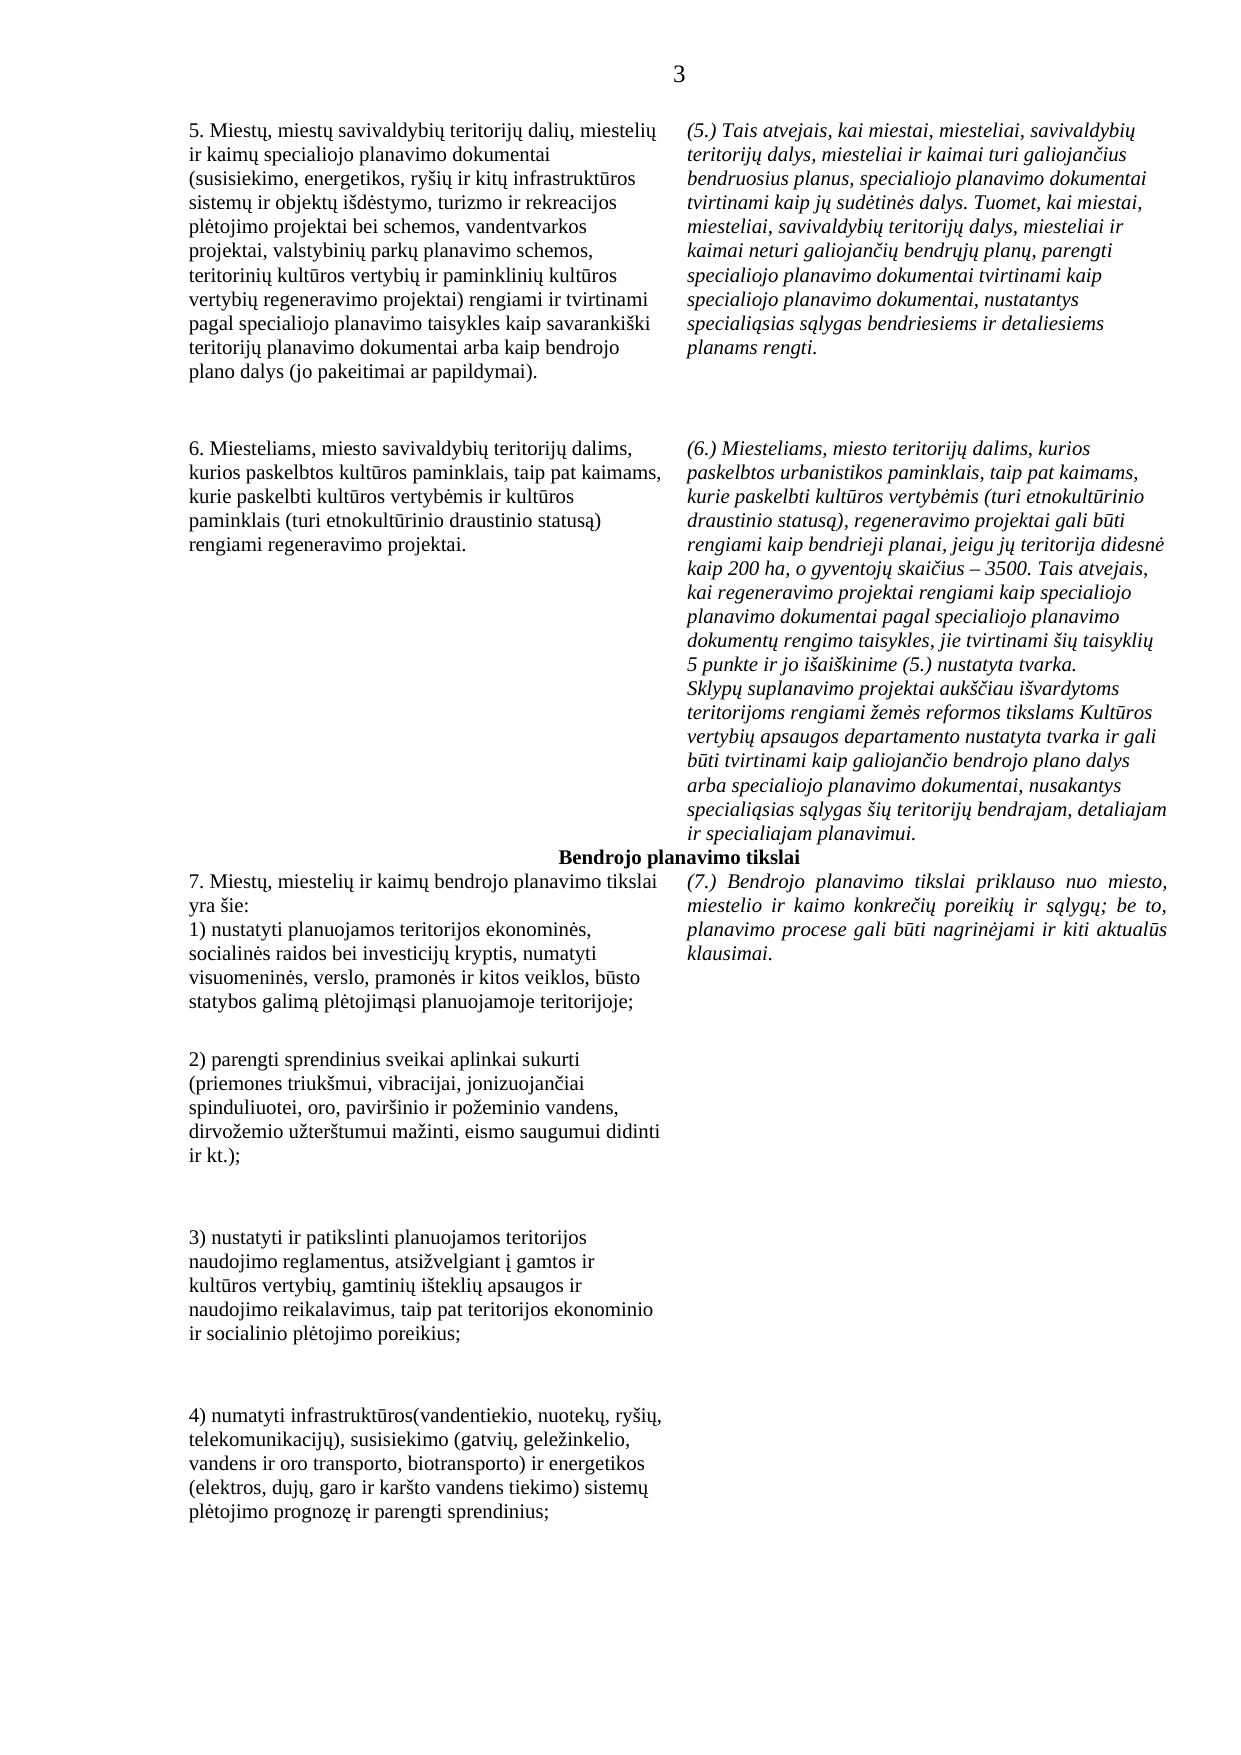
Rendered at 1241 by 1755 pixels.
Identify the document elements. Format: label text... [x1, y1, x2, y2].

table_cell 5. Miestų, miestų savivaldybių teritorijų dalių, miestelių ir kaimų specialiojo planavimo dokumentai (susisiekimo, energetikos, ryšių ir kitų infrastruktūros sistemų ir objektų išdėstymo, turizmo ir rekreacijos plėtojimo projektai bei schemos, vandentvarkos projektai, valstybinių parkų planavimo schemos, teritorinių kultūros vertybių ir paminklinių kultūros vertybių regeneravimo projektai) rengiami ir tvirtinami pagal specialiojo planavimo taisykles kaip savarankiški teritorijų planavimo dokumentai arba kaip bendrojo plano dalys (jo pakeitimai ar papildymai). [177, 118, 676, 407]
table_cell 7. Miestų, miestelių ir kaimų bendrojo planavimo tikslai yra šie: 1) nustatyti planuojamos teritorijos ekonominės, socialinės raidos bei investicijų kryptis, numatyti visuomeninės, verslo, pramonės ir kitos veiklos, būsto statybos galimą plėtojimąsi planuojamoje teritorijoje; [177, 869, 676, 1047]
table_cell (6.) Miesteliams, miesto teritorijų dalims, kurios paskelbtos urbanistikos paminklais, taip pat kaimams, kurie paskelbti kultūros vertybėmis (turi etnokultūrinio draustinio statusą), regeneravimo projektai gali būti rengiami kaip bendrieji planai, jeigu jų teritorija didesnė kaip 200 ha, o gyventojų skaičius – 3500. Tais atvejais, kai regeneravimo projektai rengiami kaip specialiojo planavimo dokumentai pagal specialiojo planavimo dokumentų rengimo taisykles, jie tvirtinami šių taisyklių 5 punkte ir jo išaiškinime (5.) nustatyta tvarka. Sklypų suplanavimo projektai aukščiau išvardytoms teritorijoms rengiami žemės reformos tikslams Kultūros vertybių apsaugos departamento nustatyta tvarka ir gali būti tvirtinami kaip galiojančio bendrojo plano dalys arba specialiojo planavimo dokumentai, nusakantys specialiąsias sąlygas šių teritorijų bendrajam, detaliajam ir specialiajam planavimui. [676, 436, 1181, 845]
table_cell [177, 407, 676, 436]
table_cell [676, 1047, 1181, 1225]
table_cell Bendrojo planavimo tikslai [177, 845, 1181, 869]
table_cell [676, 407, 1181, 436]
table_cell 4) numatyti infrastruktūros(vandentiekio, nuotekų, ryšių, telekomunikacijų), susisiekimo (gatvių, geležinkelio, vandens ir oro transporto, biotransporto) ir energetikos (elektros, dujų, garo ir karšto vandens tiekimo) sistemų plėtojimo prognozę ir parengti sprendinius; [177, 1403, 676, 1581]
table_cell [676, 1225, 1181, 1403]
table_cell (7.) Bendrojo planavimo tikslai priklauso nuo miesto, miestelio ir kaimo konkrečių poreikių ir sąlygų; be to, planavimo procese gali būti nagrinėjami ir kiti aktualūs klausimai. [676, 869, 1181, 1047]
table_cell 6. Miesteliams, miesto savivaldybių teritorijų dalims, kurios paskelbtos kultūros paminklais, taip pat kaimams, kurie paskelbti kultūros vertybėmis ir kultūros paminklais (turi etnokultūrinio draustinio statusą) rengiami regeneravimo projektai. [177, 436, 676, 845]
table_cell (5.) Tais atvejais, kai miestai, miesteliai, savivaldybių teritorijų dalys, miesteliai ir kaimai turi galiojančius bendruosius planus, specialiojo planavimo dokumentai tvirtinami kaip jų sudėtinės dalys. Tuomet, kai miestai, miesteliai, savivaldybių teritorijų dalys, miesteliai ir kaimai neturi galiojančių bendrųjų planų, parengti specialiojo planavimo dokumentai tvirtinami kaip specialiojo planavimo dokumentai, nustatantys specialiąsias sąlygas bendriesiems ir detaliesiems planams rengti. [676, 118, 1181, 407]
table_cell 2) parengti sprendinius sveikai aplinkai sukurti (priemones triukšmui, vibracijai, jonizuojančiai spinduliuotei, oro, paviršinio ir požeminio vandens, dirvožemio užterštumui mažinti, eismo saugumui didinti ir kt.); [177, 1047, 676, 1225]
table_cell 3) nustatyti ir patikslinti planuojamos teritorijos naudojimo reglamentus, atsižvelgiant į gamtos ir kultūros vertybių, gamtinių išteklių apsaugos ir naudojimo reikalavimus, taip pat teritorijos ekonominio ir socialinio plėtojimo poreikius; [177, 1225, 676, 1403]
table_cell [676, 1403, 1181, 1581]
